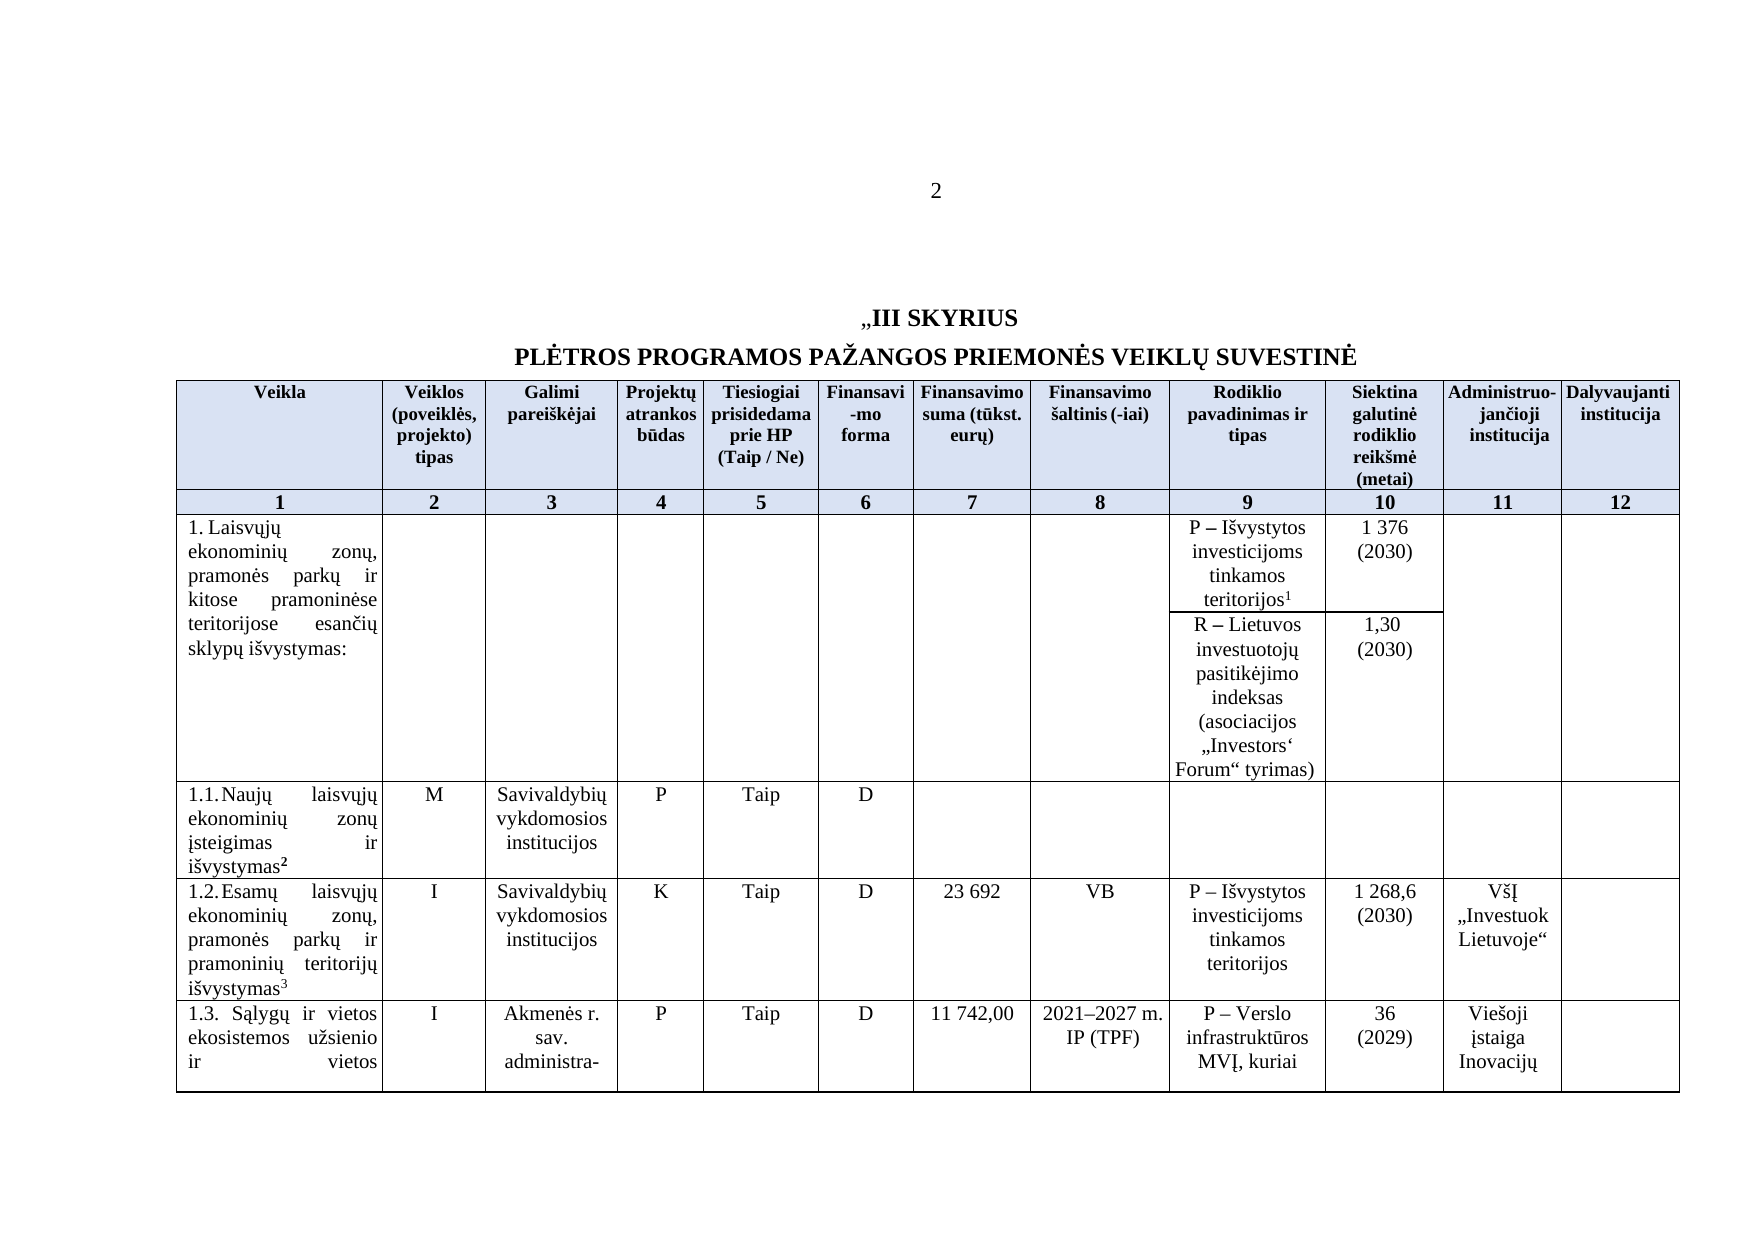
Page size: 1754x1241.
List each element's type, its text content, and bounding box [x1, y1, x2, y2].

table_cell 1.1. Naujų laisvųjų ekonominių zonų įsteigimas ir išvystymas2 [177, 782, 382, 878]
table_header Finansavi-mo forma [819, 381, 913, 489]
table_cell [1170, 782, 1325, 878]
table_cell M [383, 782, 485, 878]
table_cell I [383, 1001, 485, 1091]
table_cell [1444, 515, 1561, 781]
table_cell P [618, 1001, 703, 1091]
table_cell Savivaldybių vykdomosios institucijos [486, 879, 617, 999]
table_header Veiklos (poveiklės, projekto) tipas [383, 381, 485, 489]
table_cell P – Verslo infrastruktūros MVĮ, kuriai [1170, 1001, 1325, 1091]
table_cell VšĮ „Investuok Lietuvoje“ [1444, 879, 1561, 999]
table_cell Taip [704, 879, 818, 999]
table_cell [1562, 515, 1679, 781]
table_cell 5 [704, 490, 818, 514]
table_cell R – Lietuvos investuotojų pasitikėjimo indeksas (asociacijos „Investors‘ Forum“ tyrimas) [1170, 613, 1325, 781]
table_cell 9 [1170, 490, 1325, 514]
table_cell Savivaldybių vykdomosios institucijos [486, 782, 617, 878]
table_cell 23 692 [914, 879, 1030, 999]
table_cell [486, 515, 617, 781]
table_header Veikla [177, 381, 382, 489]
table_cell 3 [486, 490, 617, 514]
table_cell [1562, 1001, 1679, 1091]
table_cell D [819, 879, 913, 999]
table_cell [618, 515, 703, 781]
table_cell 2 [383, 490, 485, 514]
table_cell P – Išvystytos investicijoms tinkamos teritorijos1 [1170, 515, 1325, 611]
table_header Rodiklio pavadinimas ir tipas [1170, 381, 1325, 489]
table_cell [819, 515, 913, 781]
table_cell VB [1031, 879, 1169, 999]
table_cell 7 [914, 490, 1030, 514]
table_cell [1326, 782, 1443, 878]
table_cell [704, 515, 818, 781]
table_cell [914, 782, 1030, 878]
table_cell I [383, 879, 485, 999]
table_cell 8 [1031, 490, 1169, 514]
table_cell K [618, 879, 703, 999]
table_cell P [618, 782, 703, 878]
table_cell D [819, 1001, 913, 1091]
table_cell 1,30 (2030) [1326, 613, 1443, 781]
table_cell 11 [1444, 490, 1561, 514]
table_cell 1 268,6 (2030) [1326, 879, 1443, 999]
table_cell 1 [177, 490, 382, 514]
table_cell 6 [819, 490, 913, 514]
table_header Galimi pareiškėjai [486, 381, 617, 489]
table_cell [1562, 879, 1679, 999]
table_cell 1. Laisvųjų ekonominių zonų, pramonės parkų ir kitose pramoninėse teritorijose esančių sklypų išvystymas: [177, 515, 382, 781]
text „III SKYRIUS [177, 303, 1695, 332]
table_cell 2021–2027 m. IP (TPF) [1031, 1001, 1169, 1091]
table_cell 36 (2029) [1326, 1001, 1443, 1091]
table_header Administruo-jančioji institucija [1444, 381, 1561, 489]
table_cell 12 [1562, 490, 1679, 514]
table_cell D [819, 782, 913, 878]
table_header Finansavimo suma (tūkst. eurų) [914, 381, 1030, 489]
table_cell [1031, 782, 1169, 878]
table_cell 1.3. Sąlygų ir vietos ekosistemos užsienio ir vietos [177, 1001, 382, 1091]
table_header Finansavimo šaltinis (-iai) [1031, 381, 1169, 489]
table_cell [383, 515, 485, 781]
table_cell 4 [618, 490, 703, 514]
table_cell 11 742,00 [914, 1001, 1030, 1091]
table_cell 1.2. Esamų laisvųjų ekonominių zonų, pramonės parkų ir pramoninių teritorijų išvystymas3 [177, 879, 382, 999]
table_header Tiesiogiai prisidedama prie HP (Taip / Ne) [704, 381, 818, 489]
table_cell 10 [1326, 490, 1443, 514]
table_cell P – Išvystytos investicijoms tinkamos teritorijos [1170, 879, 1325, 999]
table_header Dalyvaujanti institucija [1562, 381, 1679, 489]
table_cell [1444, 782, 1561, 878]
table_header Projektų atrankos būdas [618, 381, 703, 489]
table_header Siektina galutinė rodiklio reikšmė (metai) [1326, 381, 1443, 489]
table_cell [1031, 515, 1169, 781]
table_cell Viešoji įstaiga Inovacijų [1444, 1001, 1561, 1091]
text PLĖTROS PROGRAMOS PAŽANGOS PRIEMONĖS VEIKLŲ SUVESTINĖ [177, 342, 1695, 371]
table_cell Taip [704, 782, 818, 878]
table_cell Taip [704, 1001, 818, 1091]
table_cell Akmenės r. sav. administra- [486, 1001, 617, 1091]
table_cell [914, 515, 1030, 781]
table_cell 1 376 (2030) [1326, 515, 1443, 611]
table_cell [1562, 782, 1679, 878]
